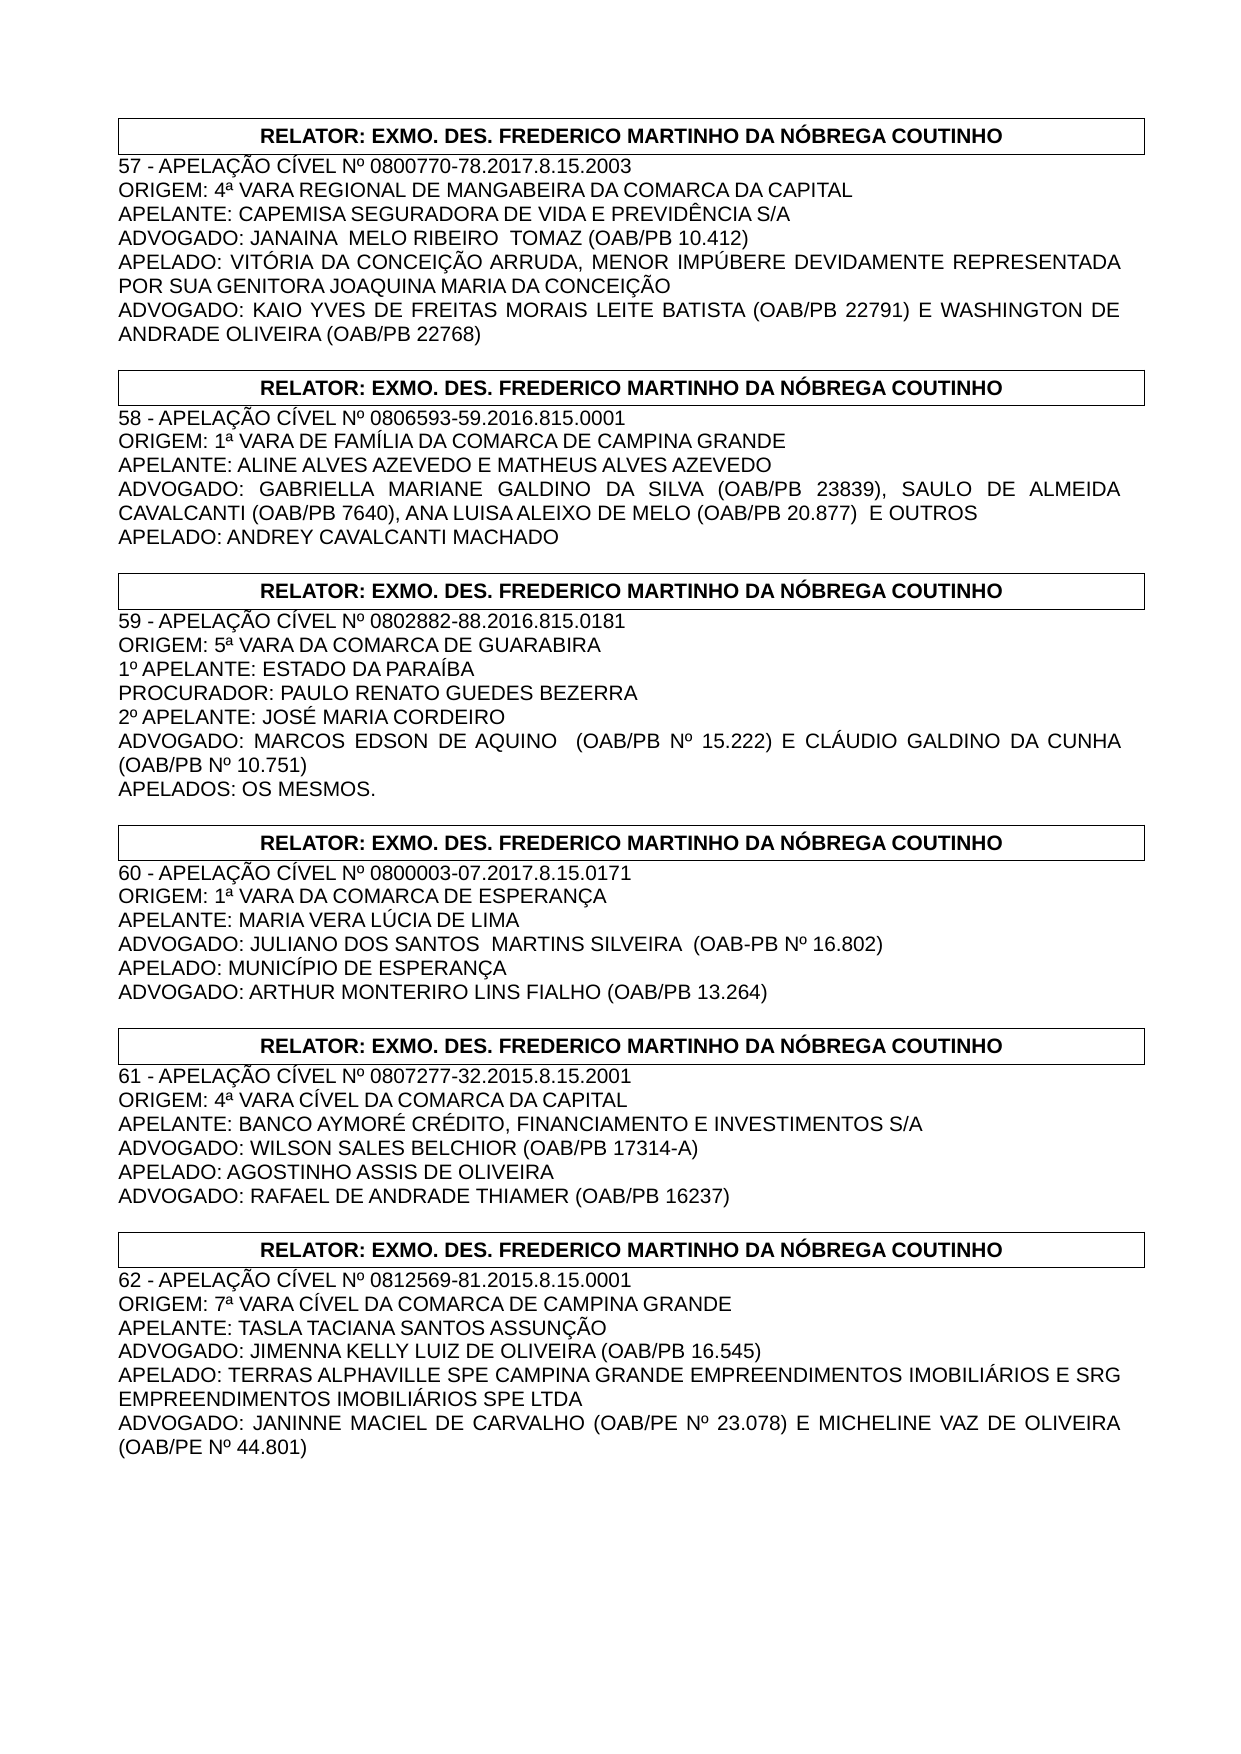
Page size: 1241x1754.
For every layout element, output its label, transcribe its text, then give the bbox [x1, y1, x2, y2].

text PROCURADOR: PAULO RENATO GUEDES BEZERRA [118, 681, 1122, 705]
text ADVOGADO: KAIO YVES DE FREITAS MORAIS LEITE BATISTA (OAB/PB 22791) E WASHINGTON DE ANDRADE OLIVEIRA (OAB/PB 22768) [118, 298, 1122, 346]
text ADVOGADO: MARCOS EDSON DE AQUINO (OAB/PB Nº 15.222) E CLÁUDIO GALDINO DA CUNHA (OAB/PB Nº 10.751) [118, 729, 1122, 777]
text ADVOGADO: JANAINA MELO RIBEIRO TOMAZ (OAB/PB 10.412) [118, 226, 1122, 250]
text 61 - APELAÇÃO CÍVEL Nº 0807277-32.2015.8.15.2001 [118, 1065, 1122, 1088]
table_header RELATOR: EXMO. DES. FREDERICO MARTINHO DA NÓBREGA COUTINHO [119, 1029, 1144, 1064]
text ORIGEM: 7ª VARA CÍVEL DA COMARCA DE CAMPINA GRANDE [118, 1291, 1122, 1315]
text ORIGEM: 1ª VARA DE FAMÍLIA DA COMARCA DE CAMPINA GRANDE [118, 429, 1122, 453]
text APELANTE: TASLA TACIANA SANTOS ASSUNÇÃO [118, 1315, 1122, 1339]
text ADVOGADO: JIMENNA KELLY LUIZ DE OLIVEIRA (OAB/PB 16.545) [118, 1339, 1122, 1363]
text ADVOGADO: JANINNE MACIEL DE CARVALHO (OAB/PE Nº 23.078) E MICHELINE VAZ DE OLIVEIRA (OAB/PE Nº 44.801) [118, 1411, 1122, 1459]
text APELADO: MUNICÍPIO DE ESPERANÇA [118, 956, 1122, 980]
text 62 - APELAÇÃO CÍVEL Nº 0812569-81.2015.8.15.0001 [118, 1268, 1122, 1291]
text ORIGEM: 1ª VARA DA COMARCA DE ESPERANÇA [118, 884, 1122, 908]
table_header RELATOR: EXMO. DES. FREDERICO MARTINHO DA NÓBREGA COUTINHO [119, 119, 1144, 154]
table_header RELATOR: EXMO. DES. FREDERICO MARTINHO DA NÓBREGA COUTINHO [119, 826, 1144, 860]
text APELADO: ANDREY CAVALCANTI MACHADO [118, 525, 1122, 549]
table_header RELATOR: EXMO. DES. FREDERICO MARTINHO DA NÓBREGA COUTINHO [119, 371, 1144, 405]
table_header RELATOR: EXMO. DES. FREDERICO MARTINHO DA NÓBREGA COUTINHO [119, 1233, 1144, 1267]
text 58 - APELAÇÃO CÍVEL Nº 0806593-59.2016.815.0001 [118, 406, 1122, 429]
text 2º APELANTE: JOSÉ MARIA CORDEIRO [118, 705, 1122, 729]
text 57 - APELAÇÃO CÍVEL Nº 0800770-78.2017.8.15.2003 [118, 155, 1122, 178]
text APELADO: TERRAS ALPHAVILLE SPE CAMPINA GRANDE EMPREENDIMENTOS IMOBILIÁRIOS E SRG EMPREENDIMENTOS IMOBILIÁRIOS SPE LTDA [118, 1363, 1122, 1411]
text ADVOGADO: RAFAEL DE ANDRADE THIAMER (OAB/PB 16237) [118, 1184, 1122, 1208]
text APELANTE: MARIA VERA LÚCIA DE LIMA [118, 908, 1122, 932]
text ORIGEM: 5ª VARA DA COMARCA DE GUARABIRA [118, 633, 1122, 657]
text ADVOGADO: ARTHUR MONTERIRO LINS FIALHO (OAB/PB 13.264) [118, 980, 1122, 1004]
text 60 - APELAÇÃO CÍVEL Nº 0800003-07.2017.8.15.0171 [118, 861, 1122, 884]
text APELANTE: BANCO AYMORÉ CRÉDITO, FINANCIAMENTO E INVESTIMENTOS S/A [118, 1112, 1122, 1136]
text ADVOGADO: GABRIELLA MARIANE GALDINO DA SILVA (OAB/PB 23839), SAULO DE ALMEIDA CAVALCANTI (OAB/PB 7640), ANA LUISA ALEIXO DE MELO (OAB/PB 20.877) E OUTROS [118, 477, 1122, 525]
text APELADO: AGOSTINHO ASSIS DE OLIVEIRA [118, 1160, 1122, 1184]
text APELANTE: ALINE ALVES AZEVEDO E MATHEUS ALVES AZEVEDO [118, 453, 1122, 477]
table_header RELATOR: EXMO. DES. FREDERICO MARTINHO DA NÓBREGA COUTINHO [119, 574, 1144, 609]
text ORIGEM: 4ª VARA REGIONAL DE MANGABEIRA DA COMARCA DA CAPITAL [118, 178, 1122, 202]
text ORIGEM: 4ª VARA CÍVEL DA COMARCA DA CAPITAL [118, 1088, 1122, 1112]
text 59 - APELAÇÃO CÍVEL Nº 0802882-88.2016.815.0181 [118, 610, 1122, 633]
text ADVOGADO: WILSON SALES BELCHIOR (OAB/PB 17314-A) [118, 1136, 1122, 1160]
text APELADOS: OS MESMOS. [118, 777, 1122, 801]
text ADVOGADO: JULIANO DOS SANTOS MARTINS SILVEIRA (OAB-PB Nº 16.802) [118, 932, 1122, 956]
text APELANTE: CAPEMISA SEGURADORA DE VIDA E PREVIDÊNCIA S/A [118, 202, 1122, 226]
text APELADO: VITÓRIA DA CONCEIÇÃO ARRUDA, MENOR IMPÚBERE DEVIDAMENTE REPRESENTADA POR SUA GENITORA JOAQUINA MARIA DA CONCEIÇÃO [118, 250, 1122, 298]
text 1º APELANTE: ESTADO DA PARAÍBA [118, 657, 1122, 681]
